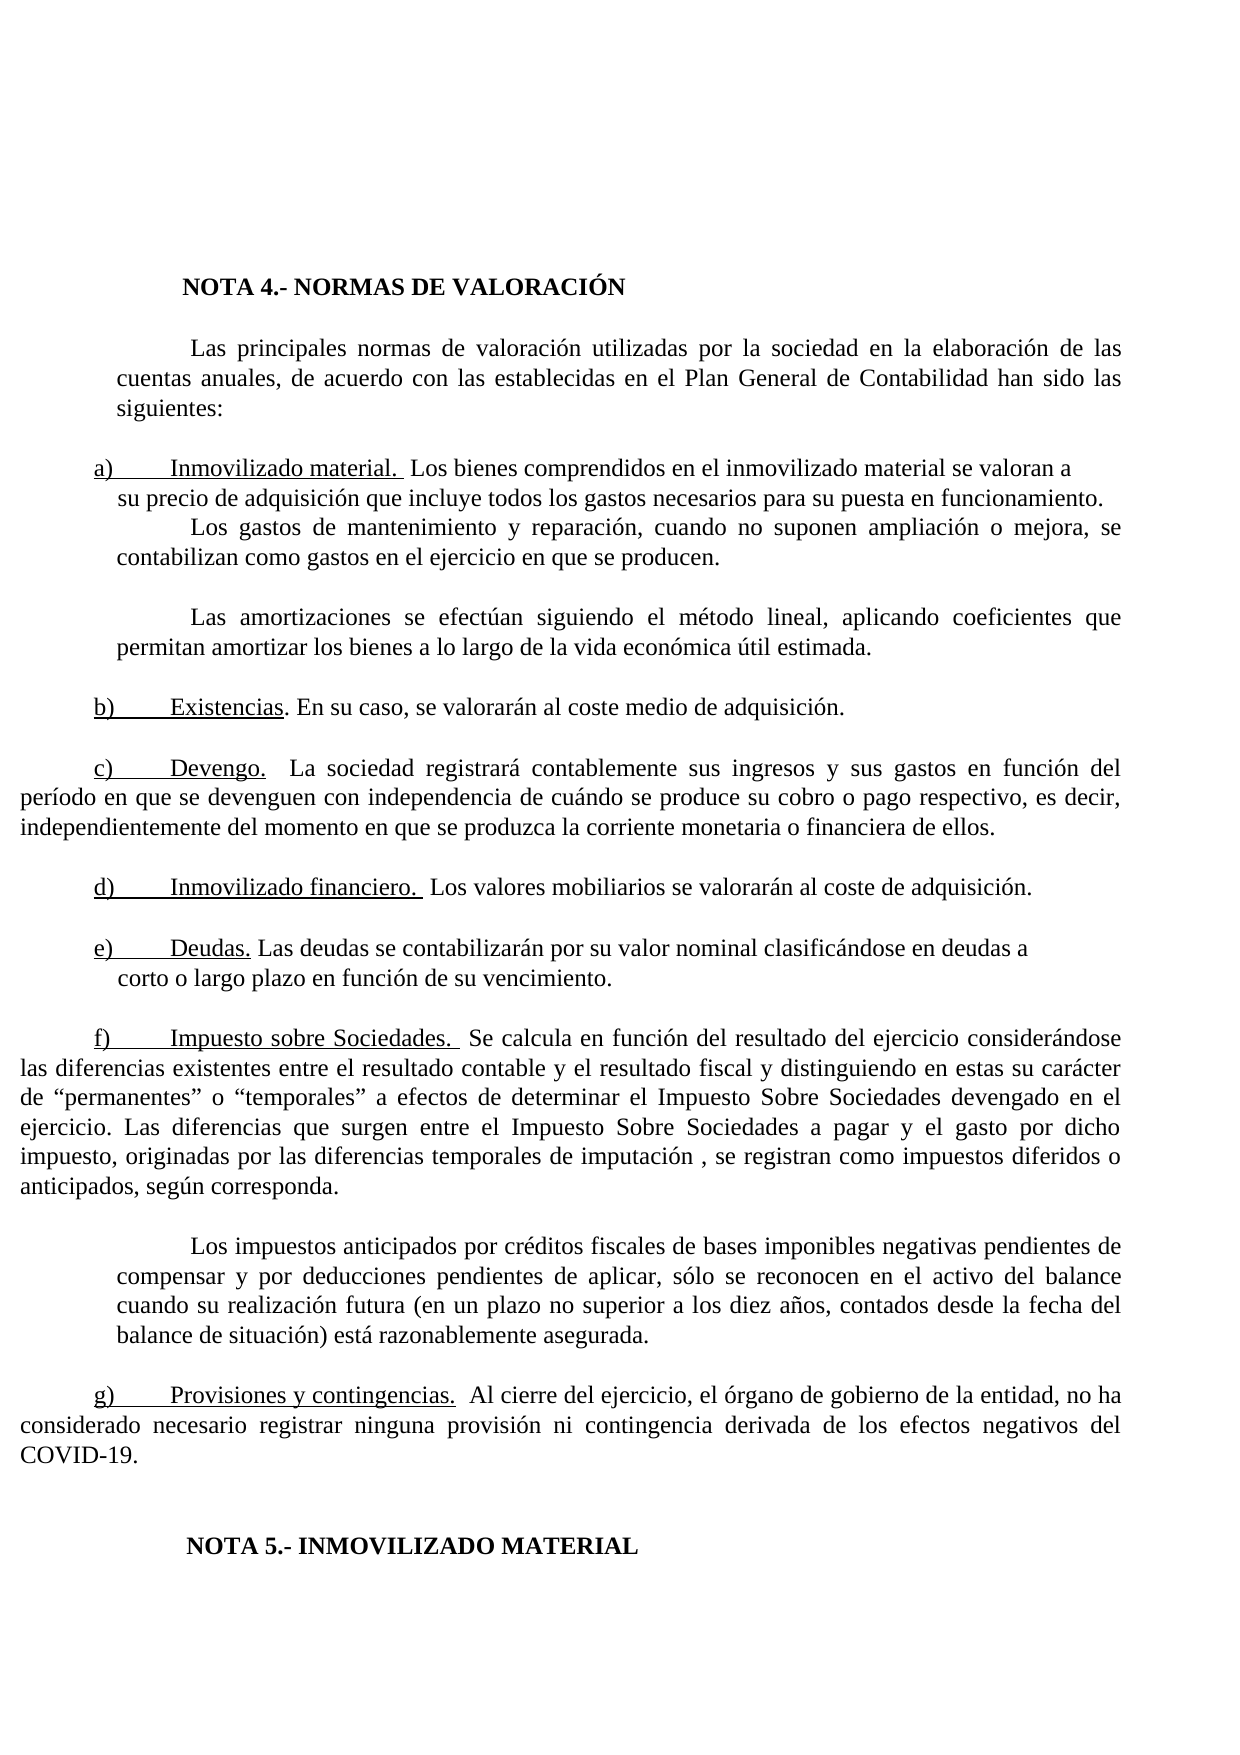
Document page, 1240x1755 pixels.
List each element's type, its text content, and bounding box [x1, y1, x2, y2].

text su precio de adquisición que incluye todos los gastos necesarios para su puesta en funcionamiento. [117, 483, 1122, 512]
text Las amortizaciones se efectúan siguiendo el método lineal, aplicando coeficientes que permitan amortizar los bienes a lo largo de la vida económica útil estimada. [116, 602, 1122, 661]
list Existencias. En su caso, se valorarán al coste medio de adquisición. [20, 692, 1122, 721]
list Deudas. Las deudas se contabilizarán por su valor nominal clasificándose en deudas a [20, 933, 1122, 962]
list Devengo. La sociedad registrará contablemente sus ingresos y sus gastos en función del período en que se devenguen con independencia de cuándo se produce su cobro o pago respectivo, es decir, independientemente del momento en que se produzca la corriente monetaria o financiera de ellos. [20, 753, 1122, 841]
text Las principales normas de valoración utilizadas por la sociedad en la elaboración de las cuentas anuales, de acuerdo con las establecidas en el Plan General de Contabilidad han sido las siguientes: [116, 333, 1122, 421]
text corto o largo plazo en función de su vencimiento. [117, 963, 1122, 991]
text Los gastos de mantenimiento y reparación, cuando no suponen ampliación o mejora, se contabilizan como gastos en el ejercicio en que se producen. [116, 512, 1122, 571]
list Inmovilizado material. Los bienes comprendidos en el inmovilizado material se valoran a [20, 453, 1122, 482]
text Los impuestos anticipados por créditos fiscales de bases imponibles negativas pendientes de compensar y por deducciones pendientes de aplicar, sólo se reconocen en el activo del balance cuando su realización futura (en un plazo no superior a los diez años, contados desde la fecha del balance de situación) está razonablemente asegurada. [116, 1231, 1122, 1349]
list Inmovilizado financiero. Los valores mobiliarios se valorarán al coste de adquisición. [20, 872, 1122, 901]
subtitle NOTA 4.- NORMAS DE VALORACIÓN [20, 272, 1122, 301]
subtitle NOTA 5.- INMOVILIZADO MATERIAL [20, 1531, 1122, 1560]
list Provisiones y contingencias. Al cierre del ejercicio, el órgano de gobierno de la entidad, no ha considerado necesario registrar ninguna provisión ni contingencia derivada de los efectos negativos del COVID-19. [20, 1381, 1122, 1468]
list Impuesto sobre Sociedades. Se calcula en función del resultado del ejercicio considerándose las diferencias existentes entre el resultado contable y el resultado fiscal y distinguiendo en estas su carácter de “permanentes” o “temporales” a efectos de determinar el Impuesto Sobre Sociedades devengado en el ejercicio. Las diferencias que surgen entre el Impuesto Sobre Sociedades a pagar y el gasto por dicho impuesto, originadas por las diferencias temporales de imputación , se registran como impuestos diferidos o anticipados, según corresponda. [20, 1023, 1122, 1200]
